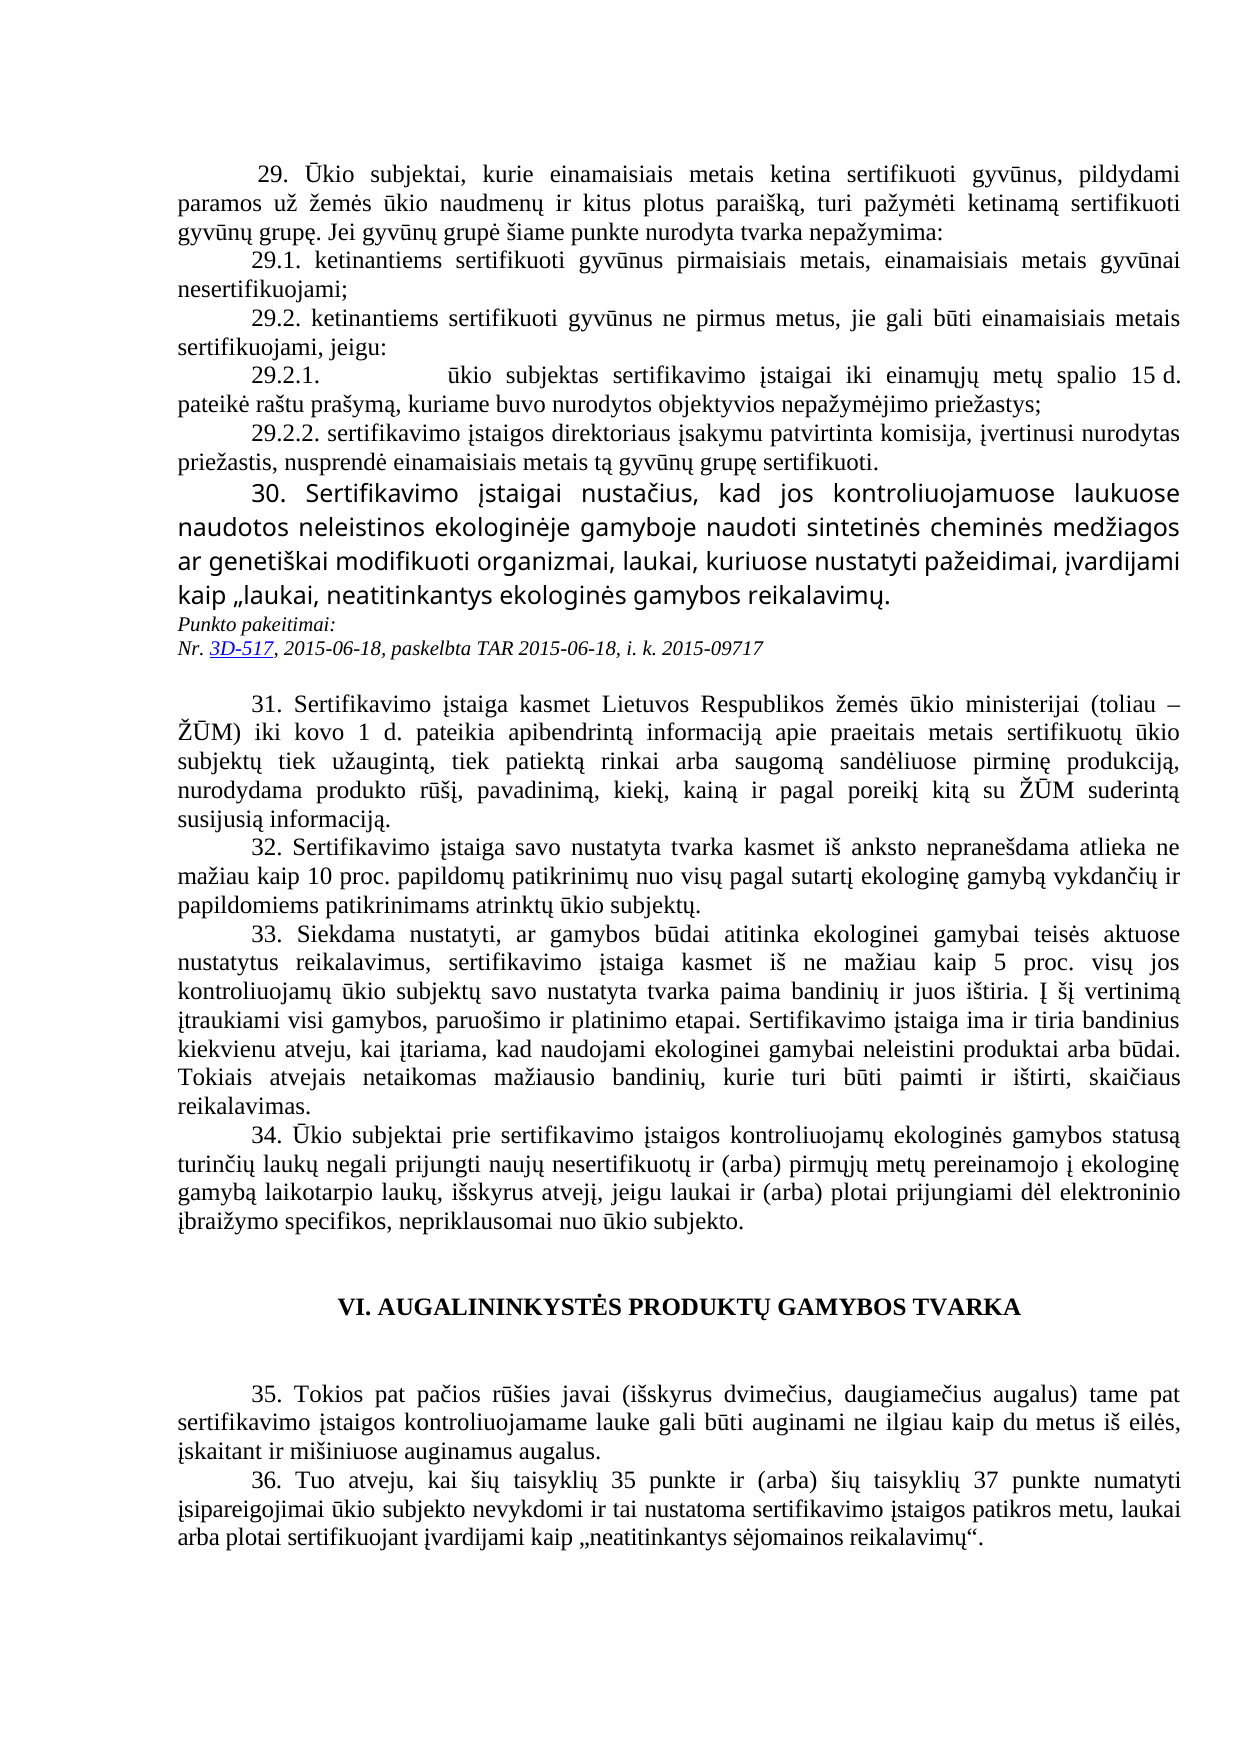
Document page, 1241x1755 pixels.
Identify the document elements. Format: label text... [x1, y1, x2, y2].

text 36. Tuo atveju, kai šių taisyklių 35 punkte ir (arba) šių taisyklių 37 punkte numatyti įsipareigojimai ūkio subjekto nevykdomi ir tai nustatoma sertifikavimo įstaigos patikros metu, laukai arba plotai sertifikuojant įvardijami kaip „neatitinkantys sėjomainos reikalavimų“. [177, 1465, 1181, 1551]
text 29.2. ketinantiems sertifikuoti gyvūnus ne pirmus metus, jie gali būti einamaisiais metais sertifikuojami, jeigu: [177, 303, 1181, 361]
text 29.2.2. sertifikavimo įstaigos direktoriaus įsakymu patvirtinta komisija, įvertinusi nurodytas priežastis, nusprendė einamaisiais metais tą gyvūnų grupę sertifikuoti. [177, 418, 1181, 476]
text 30. Sertifikavimo įstaigai nustačius, kad jos kontroliuojamuose laukuose naudotos neleistinos ekologinėje gamyboje naudoti sintetinės cheminės medžiagos ar genetiškai modifikuoti organizmai, laukai, kuriuose nustatyti pažeidimai, įvardijami kaip „laukai, neatitinkantys ekologinės gamybos reikalavimų. [177, 476, 1181, 612]
text 34. Ūkio subjektai prie sertifikavimo įstaigos kontroliuojamų ekologinės gamybos statusą turinčių laukų negali prijungti naujų nesertifikuotų ir (arba) pirmųjų metų pereinamojo į ekologinę gamybą laikotarpio laukų, išskyrus atvejį, jeigu laukai ir (arba) plotai prijungiami dėl elektroninio įbraižymo specifikos, nepriklausomai nuo ūkio subjekto. [177, 1120, 1181, 1235]
text 29.1. ketinantiems sertifikuoti gyvūnus pirmaisiais metais, einamaisiais metais gyvūnai nesertifikuojami; [177, 246, 1181, 303]
text 29. Ūkio subjektai, kurie einamaisiais metais ketina sertifikuoti gyvūnus, pildydami paramos už žemės ūkio naudmenų ir kitus plotus paraišką, turi pažymėti ketinamą sertifikuoti gyvūnų grupę. Jei gyvūnų grupė šiame punkte nurodyta tvarka nepažymima: [177, 159, 1181, 246]
text 29.2.1. ūkio subjektas sertifikavimo įstaigai iki einamųjų metų spalio 15 d. pateikė raštu prašymą, kuriame buvo nurodytos objektyvios nepažymėjimo priežastys; [177, 361, 1181, 418]
text Nr. 3D-517, 2015-06-18, paskelbta TAR 2015-06-18, i. k. 2015-09717 [177, 636, 1181, 660]
text VI. AUGALininkystės PRODUKTŲ GAMYBOS TVARKA [177, 1292, 1181, 1321]
text 33. Siekdama nustatyti, ar gamybos būdai atitinka ekologinei gamybai teisės aktuose nustatytus reikalavimus, sertifikavimo įstaiga kasmet iš ne mažiau kaip 5 proc. visų jos kontroliuojamų ūkio subjektų savo nustatyta tvarka paima bandinių ir juos ištiria. Į šį vertinimą įtraukiami visi gamybos, paruošimo ir platinimo etapai. Sertifikavimo įstaiga ima ir tiria bandinius kiekvienu atveju, kai įtariama, kad naudojami ekologinei gamybai neleistini produktai arba būdai. Tokiais atvejais netaikomas mažiausio bandinių, kurie turi būti paimti ir ištirti, skaičiaus reikalavimas. [177, 919, 1181, 1120]
text Punkto pakeitimai: [177, 612, 1181, 636]
text 35. Tokios pat pačios rūšies javai (išskyrus dvimečius, daugiamečius augalus) tame pat sertifikavimo įstaigos kontroliuojamame lauke gali būti auginami ne ilgiau kaip du metus iš eilės, įskaitant ir mišiniuose auginamus augalus. [177, 1379, 1181, 1465]
text 32. Sertifikavimo įstaiga savo nustatyta tvarka kasmet iš anksto nepranešdama atlieka ne mažiau kaip 10 proc. papildomų patikrinimų nuo visų pagal sutartį ekologinę gamybą vykdančių ir papildomiems patikrinimams atrinktų ūkio subjektų. [177, 832, 1181, 919]
text 31. Sertifikavimo įstaiga kasmet Lietuvos Respublikos žemės ūkio ministerijai (toliau – ŽŪM) iki kovo 1 d. pateikia apibendrintą informaciją apie praeitais metais sertifikuotų ūkio subjektų tiek užaugintą, tiek patiektą rinkai arba saugomą sandėliuose pirminę produkciją, nurodydama produkto rūšį, pavadinimą, kiekį, kainą ir pagal poreikį kitą su ŽŪM suderintą susijusią informaciją. [177, 689, 1181, 832]
